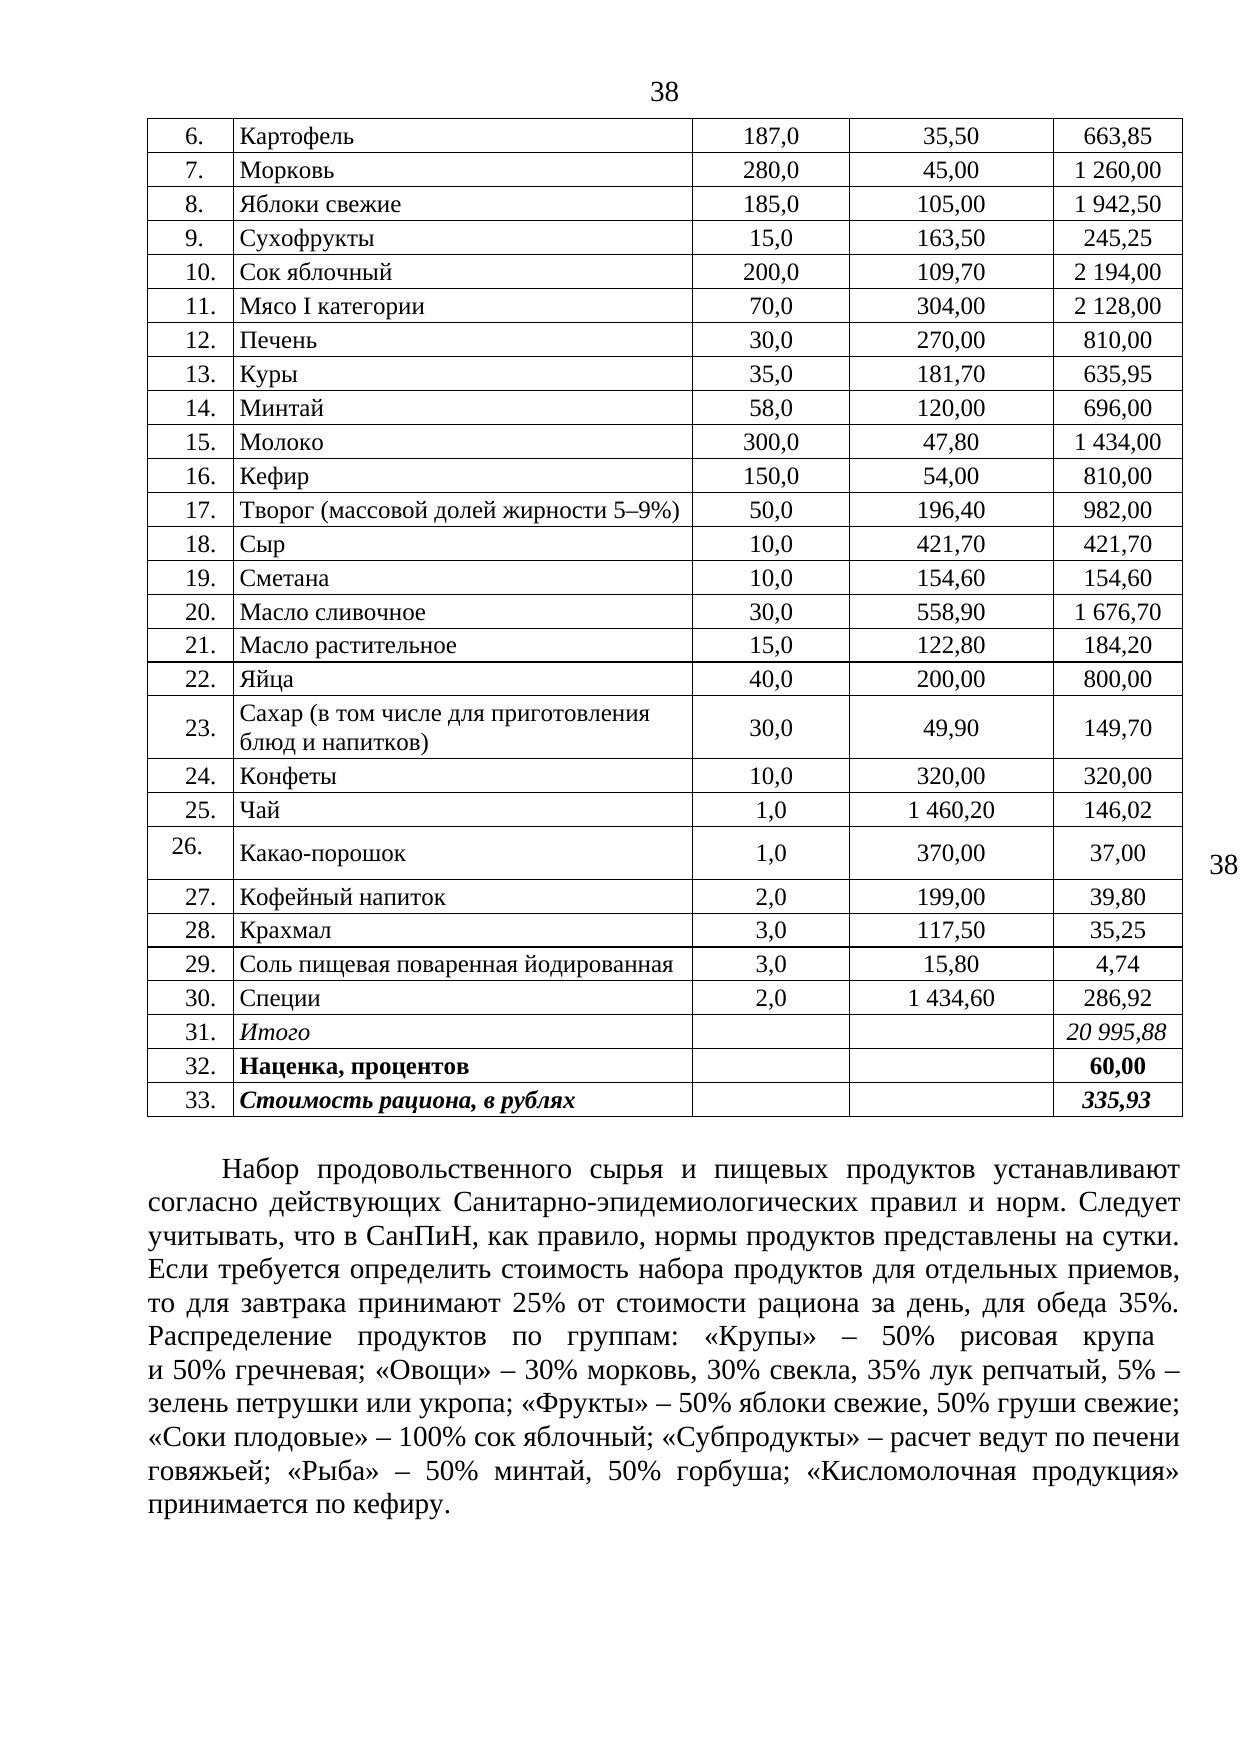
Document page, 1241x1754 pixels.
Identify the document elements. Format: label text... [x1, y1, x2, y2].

table_cell Стоимость рациона, в рублях [234, 1083, 692, 1116]
table_cell 3,0 [693, 914, 849, 946]
table_cell 49,90 [850, 696, 1053, 758]
table_cell 187,0 [693, 119, 849, 152]
table_cell [148, 1015, 233, 1048]
table_cell 320,00 [850, 759, 1053, 792]
table_cell Какао-порошок [234, 827, 692, 878]
table_cell Яйца [234, 663, 692, 695]
table_cell 1 434,60 [850, 981, 1053, 1014]
table_cell 800,00 [1054, 663, 1182, 695]
table_cell 122,80 [850, 629, 1053, 661]
table_cell Чай [234, 793, 692, 826]
table_cell 120,00 [850, 391, 1053, 424]
table_cell [148, 221, 233, 254]
table_cell 105,00 [850, 187, 1053, 220]
table_cell 370,00 [850, 827, 1053, 878]
table_cell [850, 1083, 1053, 1116]
table_cell 15,0 [693, 629, 849, 661]
table_cell [148, 323, 233, 356]
table_cell 10,0 [693, 527, 849, 559]
table_cell 4,74 [1054, 948, 1182, 980]
table_cell 35,50 [850, 119, 1053, 152]
table_cell 1 434,00 [1054, 425, 1182, 458]
table_cell Специи [234, 981, 692, 1014]
table_cell 10,0 [693, 759, 849, 792]
table_cell 1,0 [693, 793, 849, 826]
table_cell [693, 1083, 849, 1116]
table_cell [148, 527, 233, 559]
table_cell 199,00 [850, 880, 1053, 912]
table_cell [148, 1049, 233, 1082]
table_cell 810,00 [1054, 459, 1182, 492]
table_cell [148, 255, 233, 288]
table_cell 810,00 [1054, 323, 1182, 356]
table_cell 1,0 [693, 827, 849, 878]
table_cell 635,95 [1054, 357, 1182, 390]
table_cell 150,0 [693, 459, 849, 492]
table_cell 245,25 [1054, 221, 1182, 254]
table_cell [148, 595, 233, 627]
table_cell [148, 914, 233, 946]
table_cell 20 995,88 [1054, 1015, 1182, 1048]
table_cell 2 194,00 [1054, 255, 1182, 288]
table_cell Творог (массовой долей жирности 5–9%) [234, 493, 692, 526]
table_cell [148, 629, 233, 661]
table_cell 663,85 [1054, 119, 1182, 152]
table_cell 270,00 [850, 323, 1053, 356]
table_cell 109,70 [850, 255, 1053, 288]
table_cell 300,0 [693, 425, 849, 458]
table_cell 35,0 [693, 357, 849, 390]
table_cell Сухофрукты [234, 221, 692, 254]
table_cell Куры [234, 357, 692, 390]
table_cell 149,70 [1054, 696, 1182, 758]
table_cell Масло сливочное [234, 595, 692, 627]
table_cell 304,00 [850, 289, 1053, 322]
table_cell 2,0 [693, 880, 849, 912]
table_cell 1 460,20 [850, 793, 1053, 826]
table_cell 181,70 [850, 357, 1053, 390]
table_cell 200,0 [693, 255, 849, 288]
table_cell Крахмал [234, 914, 692, 946]
table_cell 30,0 [693, 595, 849, 627]
table_cell Конфеты [234, 759, 692, 792]
table_cell Сахар (в том числе для приготовления блюд и напитков) [234, 696, 692, 758]
table_cell [148, 880, 233, 912]
table_cell [148, 153, 233, 186]
table_cell 558,90 [850, 595, 1053, 627]
table_cell 35,25 [1054, 914, 1182, 946]
table_cell 196,40 [850, 493, 1053, 526]
table_cell 60,00 [1054, 1049, 1182, 1082]
table_cell Масло растительное [234, 629, 692, 661]
table_cell 163,50 [850, 221, 1053, 254]
table_cell 40,0 [693, 663, 849, 695]
table_cell 184,20 [1054, 629, 1182, 661]
table_cell Сок яблочный [234, 255, 692, 288]
table_cell [148, 187, 233, 220]
table_cell 2,0 [693, 981, 849, 1014]
table_cell 117,50 [850, 914, 1053, 946]
table_cell 10,0 [693, 561, 849, 593]
table_cell Картофель [234, 119, 692, 152]
table_cell Соль пищевая поваренная йодированная [234, 948, 692, 980]
table_cell 421,70 [850, 527, 1053, 559]
table_cell [148, 459, 233, 492]
table_cell [148, 357, 233, 390]
table_cell Молоко [234, 425, 692, 458]
table_cell 58,0 [693, 391, 849, 424]
table_cell 2 128,00 [1054, 289, 1182, 322]
text Набор продовольственного сырья и пищевых продуктов устанавливают согласно действующих Санитарно-эпидемиологических правил и норм. Следует учитывать, что в СанПиН, как правило, нормы продуктов представлены на сутки. Если требуется определить стоимость набора продуктов для отдельных приемов, то для завтрака принимают 25% от стоимости рациона за день, для обеда 35%. Распределение продуктов по группам: «Крупы» – 50% рисовая крупа и 50% гречневая; «Овощи» – 30% морковь, 30% свекла, 35% лук репчатый, 5% – зелень петрушки или укропа; «Фрукты» – 50% яблоки свежие, 50% груши свежие; «Соки плодовые» – 100% сок яблочный; «Субпродукты» – расчет ведут по печени говяжьей; «Рыба» – 50% минтай, 50% горбуша; «Кисломолочная продукция» принимается по кефиру. [148, 1151, 1181, 1520]
table_cell 1 676,70 [1054, 595, 1182, 627]
table_cell 154,60 [1054, 561, 1182, 593]
table_cell Итого [234, 1015, 692, 1048]
table_cell 280,0 [693, 153, 849, 186]
table_cell 47,80 [850, 425, 1053, 458]
table_cell [148, 391, 233, 424]
table_cell 982,00 [1054, 493, 1182, 526]
table_cell [148, 663, 233, 695]
table_cell Сметана [234, 561, 692, 593]
table_cell [693, 1049, 849, 1082]
table_cell 286,92 [1054, 981, 1182, 1014]
table_cell Кефир [234, 459, 692, 492]
table_cell 39,80 [1054, 880, 1182, 912]
table_cell 185,0 [693, 187, 849, 220]
table_cell Печень [234, 323, 692, 356]
table_cell 3,0 [693, 948, 849, 980]
table_cell [850, 1015, 1053, 1048]
table_cell 15,80 [850, 948, 1053, 980]
table_cell [850, 1049, 1053, 1082]
table_cell Минтай [234, 391, 692, 424]
table_cell [148, 493, 233, 526]
table_cell 320,00 [1054, 759, 1182, 792]
table_cell [148, 1083, 233, 1116]
table_cell [148, 793, 233, 826]
table_cell [148, 289, 233, 322]
table_cell Сыр [234, 527, 692, 559]
table_cell 30,0 [693, 323, 849, 356]
table_cell [693, 1015, 849, 1048]
table_cell [148, 759, 233, 792]
table_cell [148, 425, 233, 458]
table_cell 54,00 [850, 459, 1053, 492]
table_cell 37,00 [1054, 827, 1182, 878]
table_cell [148, 948, 233, 980]
table_cell [148, 119, 233, 152]
table_cell [148, 827, 233, 878]
table_cell 15,0 [693, 221, 849, 254]
table_cell Морковь [234, 153, 692, 186]
table_cell 696,00 [1054, 391, 1182, 424]
table_cell 50,0 [693, 493, 849, 526]
table_cell 1 260,00 [1054, 153, 1182, 186]
table_cell Кофейный напиток [234, 880, 692, 912]
table_cell 1 942,50 [1054, 187, 1182, 220]
table_cell [148, 561, 233, 593]
table_cell 154,60 [850, 561, 1053, 593]
table_cell 421,70 [1054, 527, 1182, 559]
table_cell Яблоки свежие [234, 187, 692, 220]
table_cell 335,93 [1054, 1083, 1182, 1116]
table_cell 30,0 [693, 696, 849, 758]
table_cell [148, 696, 233, 758]
table_cell Наценка, процентов [234, 1049, 692, 1082]
table_cell 45,00 [850, 153, 1053, 186]
table_cell [148, 981, 233, 1014]
table_cell 70,0 [693, 289, 849, 322]
table_cell Мясо I категории [234, 289, 692, 322]
table_cell 200,00 [850, 663, 1053, 695]
table_cell 146,02 [1054, 793, 1182, 826]
